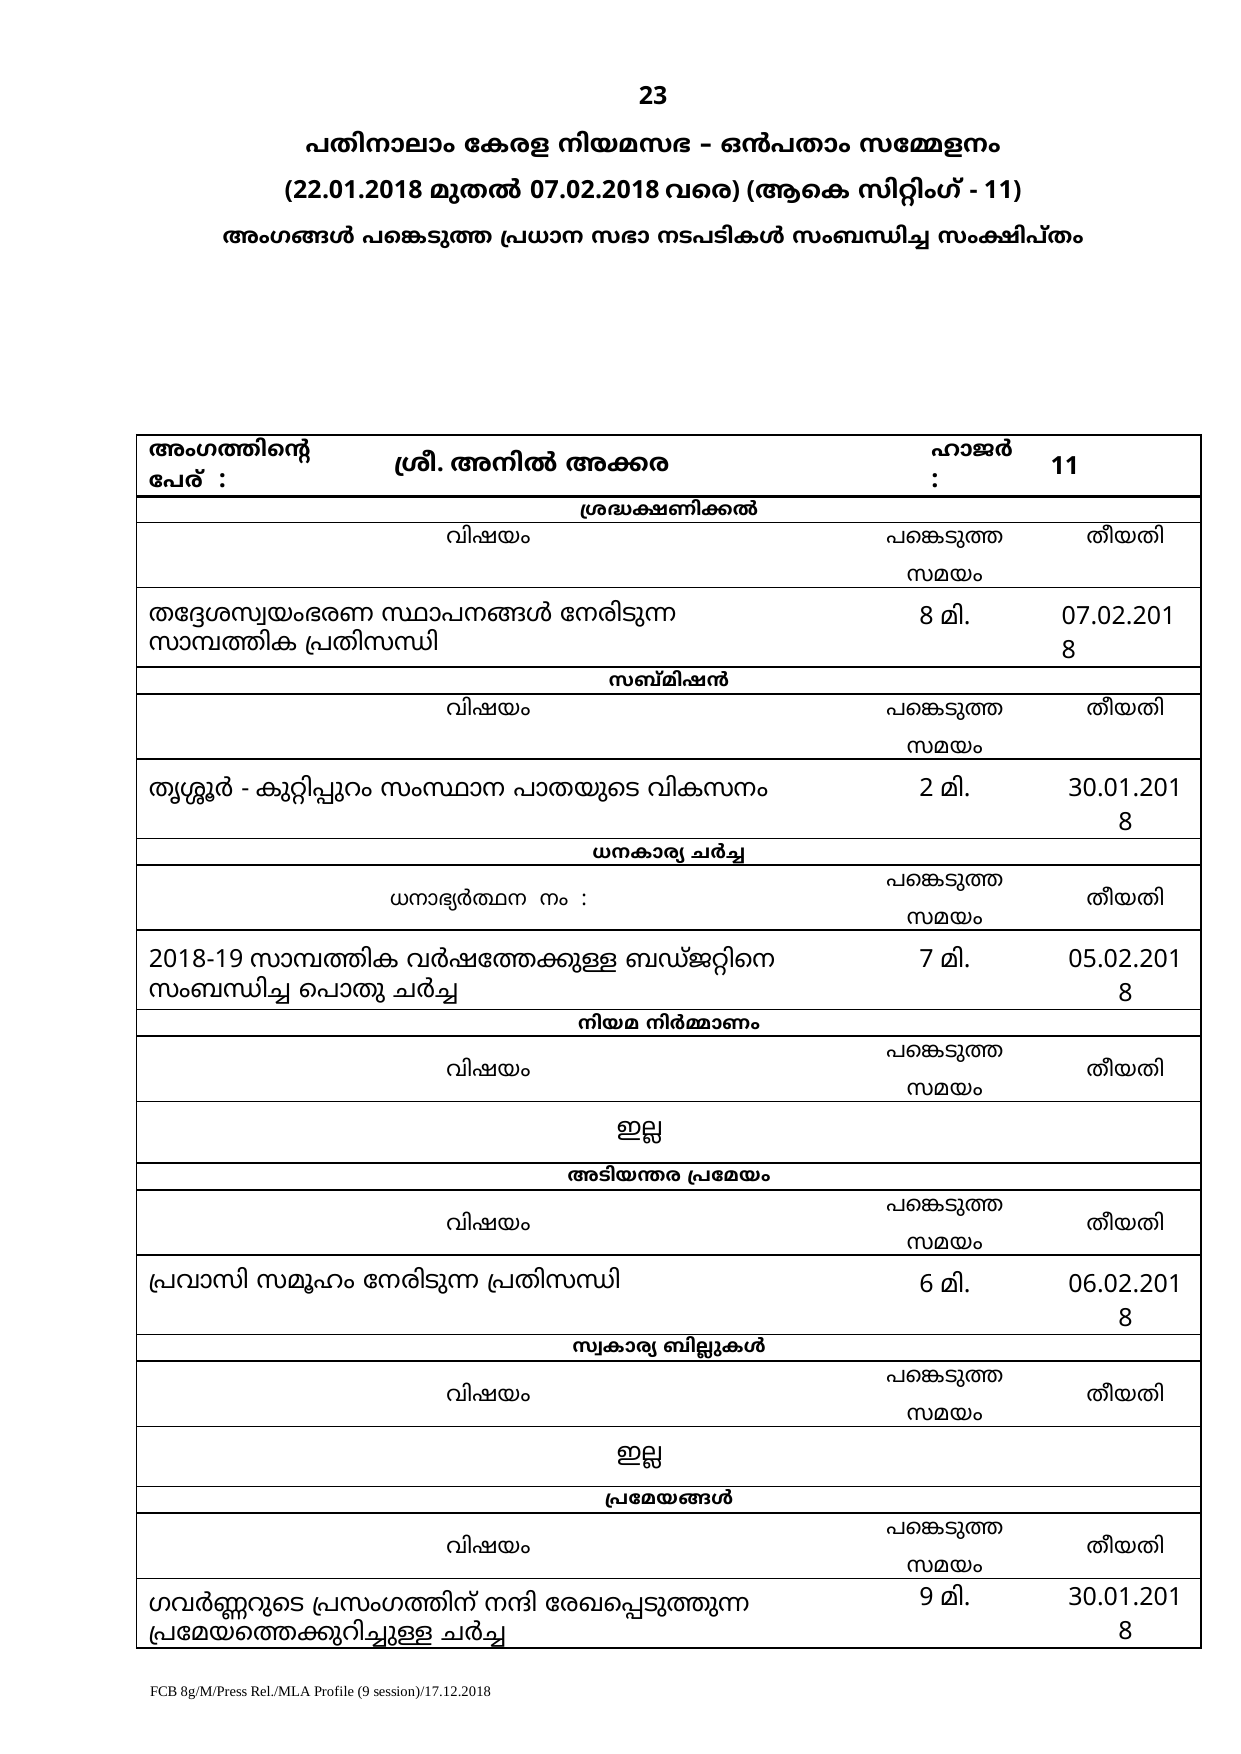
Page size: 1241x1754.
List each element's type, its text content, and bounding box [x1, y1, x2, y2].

table_cell വിഷയം [137, 1514, 840, 1577]
table_cell 7 മി. [840, 931, 1049, 1009]
table_cell വിഷയം [137, 523, 840, 587]
table_cell 05.02.2018 [1050, 931, 1200, 1009]
table_cell 2018-19 സാമ്പത്തിക വര്‍ഷത്തേക്കുള്ള ബഡ്ജറ്റിനെ സംബന്ധിച്ച പൊതു ചര്‍ച്ച [137, 931, 840, 1009]
table_cell [1050, 1102, 1200, 1162]
table_cell ശ്രദ്ധക്ഷണിക്കൽ [137, 498, 1200, 522]
table_cell സ്വകാര്യ ബില്ലുകള്‍ [137, 1335, 1200, 1360]
table_header ശ്രീ. അനില്‍ അക്കര [382, 436, 919, 495]
table_cell തീയതി [1050, 1037, 1200, 1101]
table_cell തീയതി [1050, 695, 1200, 758]
table_cell 8 മി. [840, 588, 1049, 666]
table_cell പങ്കെടുത്ത സമയം [840, 1514, 1049, 1577]
table_cell ഗവര്‍ണ്ണറുടെ പ്രസംഗത്തിന് നന്ദി രേഖപ്പെടുത്തുന്ന പ്രമേയത്തെക്കുറിച്ചുള്ള ചര്‍ച്ച [137, 1579, 840, 1647]
table_cell പങ്കെടുത്ത സമയം [840, 1037, 1049, 1101]
table_cell തദ്ദേശസ്വയംഭരണ സ്ഥാപനങ്ങള്‍ നേരിടുന്ന സാമ്പത്തിക പ്രതിസന്ധി [137, 588, 840, 666]
table_cell പങ്കെടുത്ത സമയം [840, 1362, 1049, 1426]
table_cell തീയതി [1050, 523, 1200, 587]
table_cell തീയതി [1050, 866, 1200, 929]
table_cell ഇല്ല [137, 1427, 840, 1486]
table_cell പങ്കെടുത്ത സമയം [840, 866, 1049, 929]
table_cell 30.01.2018 [1050, 760, 1200, 837]
table_cell 6 മി. [840, 1256, 1049, 1333]
table_cell അടിയന്തര പ്രമേയം [137, 1164, 1200, 1189]
table_cell തൃശ്ശൂര്‍ - കുറ്റിപ്പുറം സംസ്ഥാന പാതയുടെ വികസനം [137, 760, 840, 837]
table_cell 9 മി. [840, 1579, 1049, 1647]
table_cell തീയതി [1050, 1362, 1200, 1426]
table_cell ഇല്ല [137, 1102, 840, 1162]
table_cell പങ്കെടുത്ത സമയം [840, 1191, 1049, 1254]
table_cell പങ്കെടുത്ത സമയം [840, 695, 1049, 758]
table_cell [840, 1427, 1049, 1486]
table_cell ധനകാര്യ ചര്‍ച്ച [137, 839, 1200, 864]
table_cell തീയതി [1050, 1191, 1200, 1254]
table_cell തീയതി [1050, 1514, 1200, 1577]
table_cell [840, 1102, 1049, 1162]
table_header ഹാജര്‍ : [919, 436, 1038, 495]
table_cell [1050, 1427, 1200, 1486]
table_cell പ്രമേയങ്ങള്‍ [137, 1487, 1200, 1512]
table_cell വിഷയം [137, 1362, 840, 1426]
table_cell 06.02.2018 [1050, 1256, 1200, 1333]
table_header അംഗത്തിന്റെ പേര് : [137, 436, 382, 495]
table_cell 2 മി. [840, 760, 1049, 837]
table_cell നിയമ നിര്‍മ്മാണം [137, 1010, 1200, 1035]
table_cell വിഷയം [137, 1037, 840, 1101]
table_cell 30.01.2018 [1050, 1579, 1200, 1647]
table_cell സബ്മിഷൻ [137, 668, 1200, 693]
table_cell പ്രവാസി സമൂഹം നേരിടുന്ന പ്രതിസന്ധി [137, 1256, 840, 1333]
table_cell ധനാഭ്യർത്ഥന നം : [137, 866, 840, 929]
table_header 11 [1038, 436, 1200, 495]
table_cell വിഷയം [137, 695, 840, 758]
table_cell വിഷയം [137, 1191, 840, 1254]
table_cell 07.02.2018 [1050, 588, 1200, 666]
table_cell പങ്കെടുത്ത സമയം [840, 523, 1049, 587]
